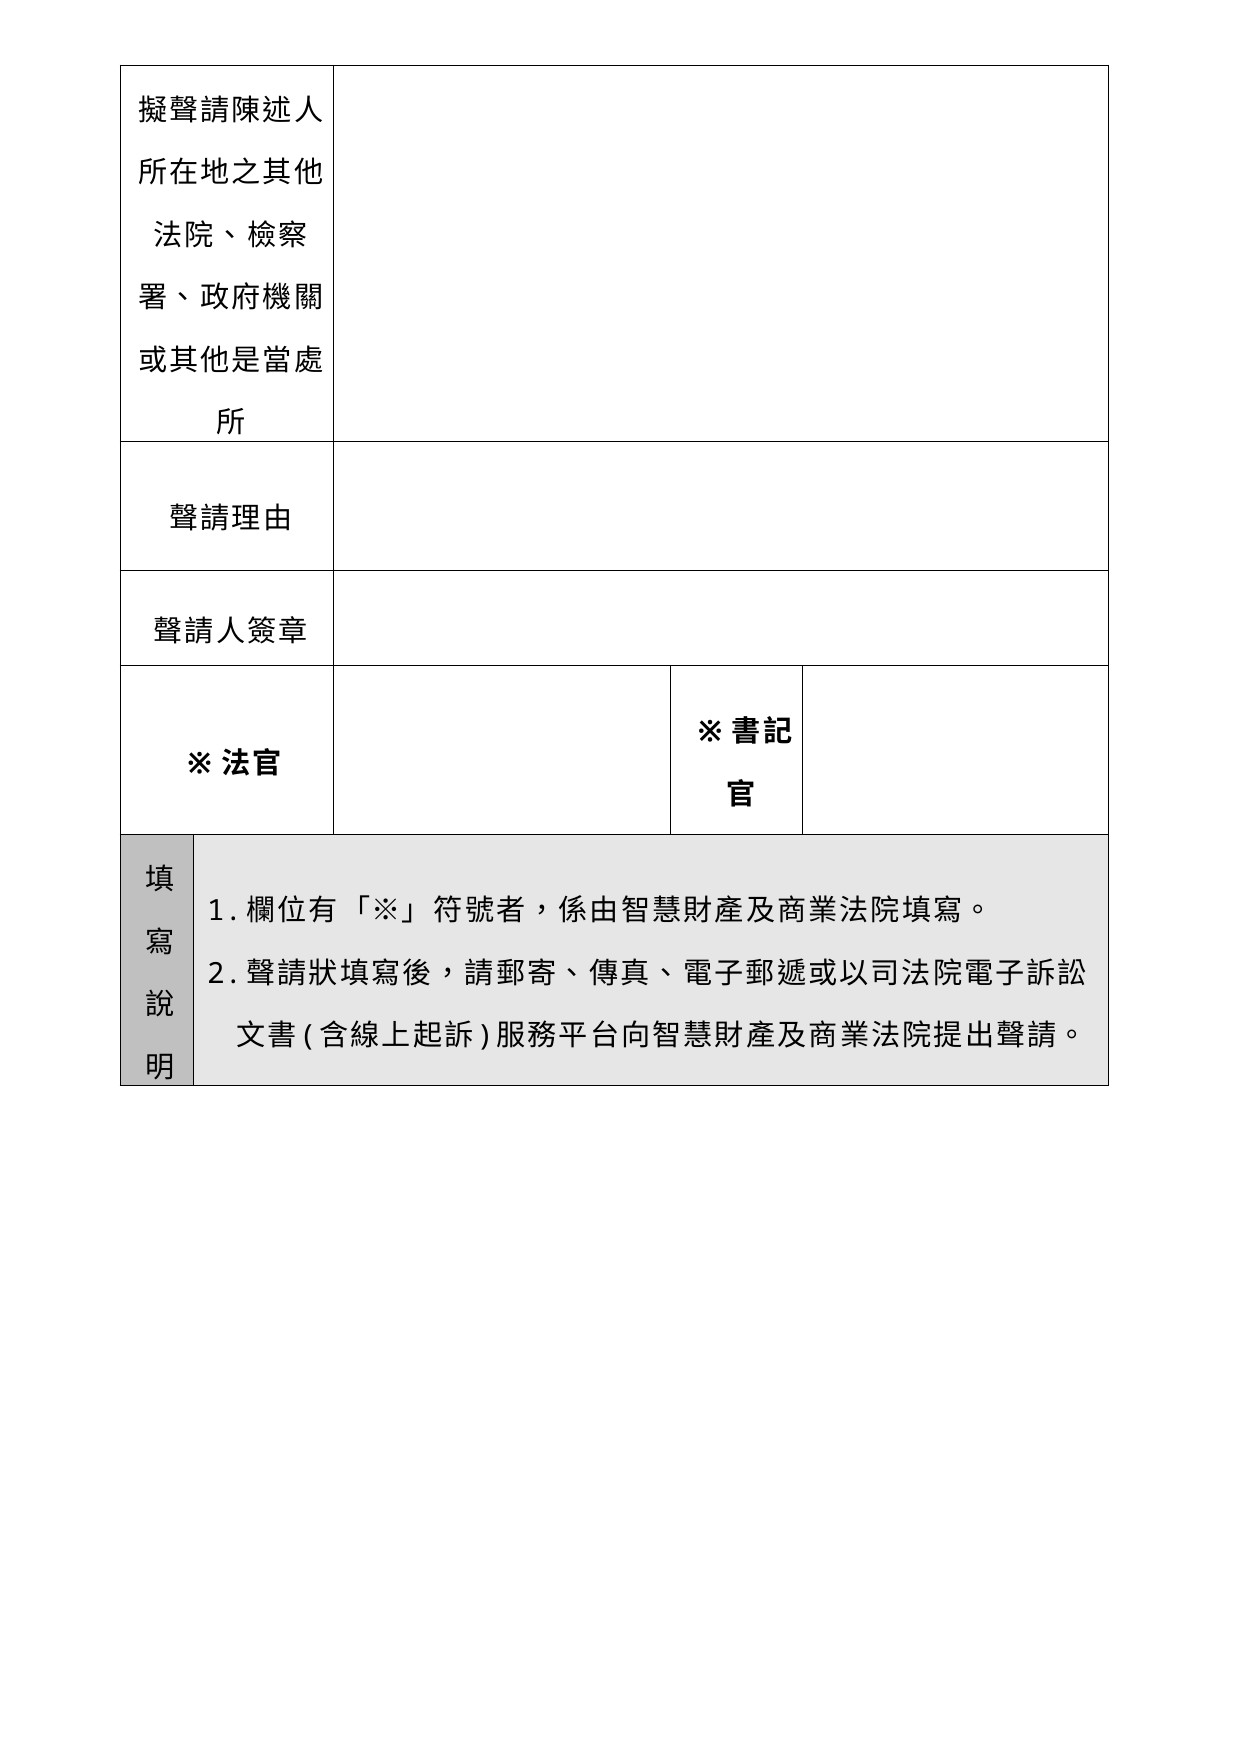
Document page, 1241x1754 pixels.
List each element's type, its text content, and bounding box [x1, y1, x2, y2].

table_cell ※書記官 [671, 666, 802, 834]
table_cell [334, 571, 1108, 665]
table_cell [334, 442, 1108, 570]
table_cell 聲請理由 [121, 442, 333, 570]
table_cell 1.欄位有「※」符號者，係由智慧財產及商業法院填寫。 2.聲請狀填寫後，請郵寄、傳真、電子郵遞或以司法院電子訴訟文書(含線上起訴)服務平台向智慧財產及商業法院提出聲請。 [194, 835, 1108, 1085]
table_cell 擬聲請陳述人所在地之其他法院、檢察署、政府機關或其他是當處所 [121, 66, 333, 441]
table_cell 填寫說明 [121, 835, 193, 1085]
table_cell 聲請人簽章 [121, 571, 333, 665]
table_cell ※法官 [121, 666, 333, 834]
table_cell [334, 66, 1108, 441]
table_cell [803, 666, 1108, 834]
table_cell [334, 666, 670, 834]
